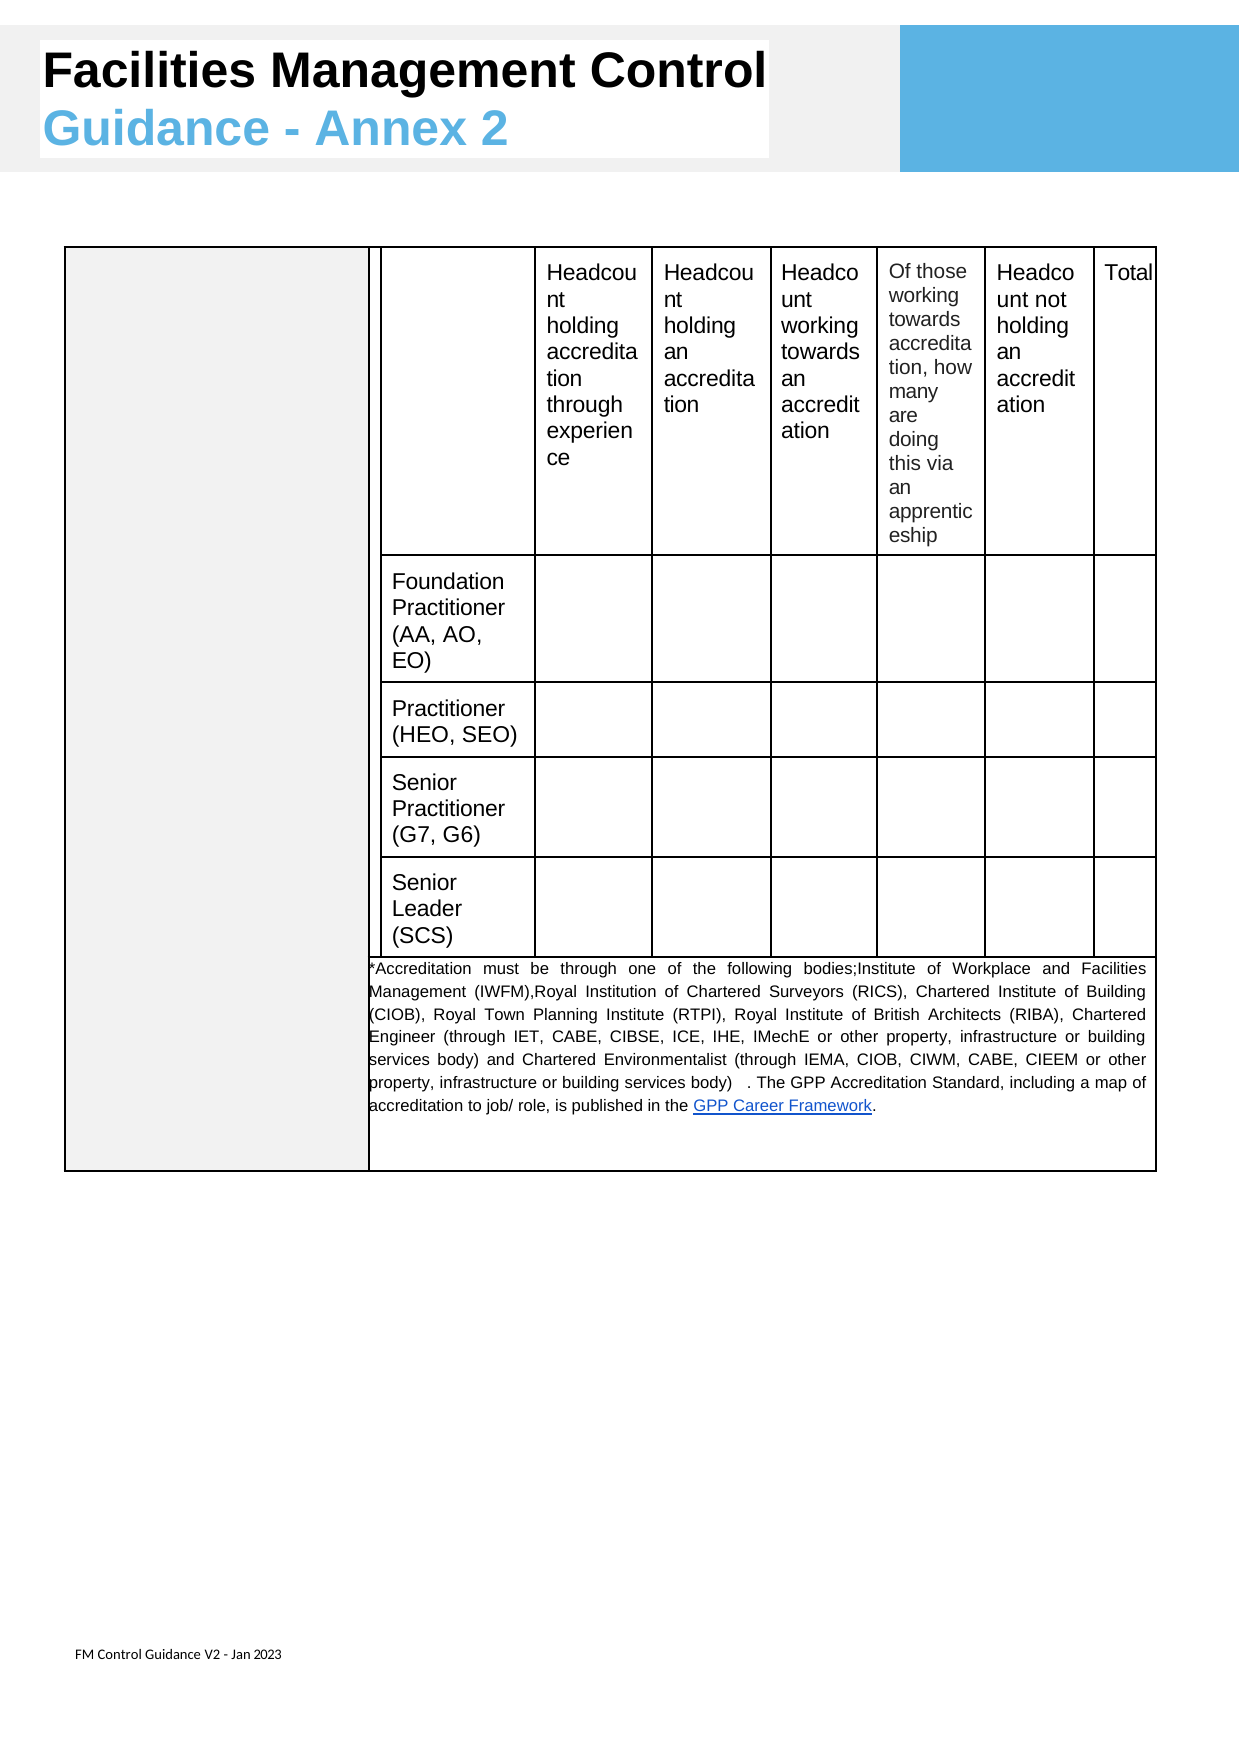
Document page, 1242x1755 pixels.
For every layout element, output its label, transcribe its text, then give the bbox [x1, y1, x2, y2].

table_header Headcou nt holding accredita tion through experien ce [536, 248, 651, 554]
table_cell *Accreditation must be through one of the following bodies;Institute of Workplace and Facilities Management (IWFM),Royal Institution of Chartered Surveyors (RICS), Chartered Institute of Building (CIOB), Royal Town Planning Institute (RTPI), Royal Institute of British Architects (RIBA), Chartered Engineer (through IET, CABE, CIBSE, ICE, IHE, IMechE or other property, infrastructure or building services body) and Chartered Environmentalist (through IEMA, CIOB, CIWM, CABE, CIEEM or other property, infrastructure or building services body) . The GPP Accreditation Standard, including a map of accreditation to job/ role, is published in the GPP Career Framework. [370, 958, 1155, 1170]
table_cell [653, 758, 770, 856]
table_cell Practitioner (HEO, SEO) [382, 683, 534, 756]
table_cell [986, 683, 1093, 756]
table_cell [986, 858, 1093, 956]
table_cell [878, 758, 984, 856]
table_cell [878, 858, 984, 956]
table_cell [653, 683, 770, 756]
table_header Headco unt not holding an accredit ation [986, 248, 1093, 554]
table_header Of those working towards accredita tion, how many are doing this via an apprentic eship [878, 248, 984, 554]
table_cell [1095, 858, 1155, 956]
table_header Headcou nt holding an accredita tion [653, 248, 770, 554]
table_cell [878, 556, 984, 681]
table_header [370, 248, 380, 956]
table_cell [772, 556, 876, 681]
table_cell Foundation Practitioner (AA, AO, EO) [382, 556, 534, 681]
table_cell [772, 758, 876, 856]
table_cell [653, 556, 770, 681]
table_cell [986, 556, 1093, 681]
table_cell Senior Practitioner (G7, G6) [382, 758, 534, 856]
table_cell [1095, 758, 1155, 856]
table_header Total [1095, 248, 1155, 554]
table_cell [986, 758, 1093, 856]
table_cell [1095, 556, 1155, 681]
table_cell [878, 683, 984, 756]
table_cell [772, 858, 876, 956]
table_cell [536, 758, 651, 856]
table_cell Senior Leader (SCS) [382, 858, 534, 956]
table_cell [536, 683, 651, 756]
table_cell [772, 683, 876, 756]
table_cell [536, 556, 651, 681]
table_header [382, 248, 534, 554]
table_cell [536, 858, 651, 956]
table_header [66, 248, 368, 1170]
table_cell [653, 858, 770, 956]
table_cell [1095, 683, 1155, 756]
table_header Headco unt working towards an accredit ation [772, 248, 876, 554]
